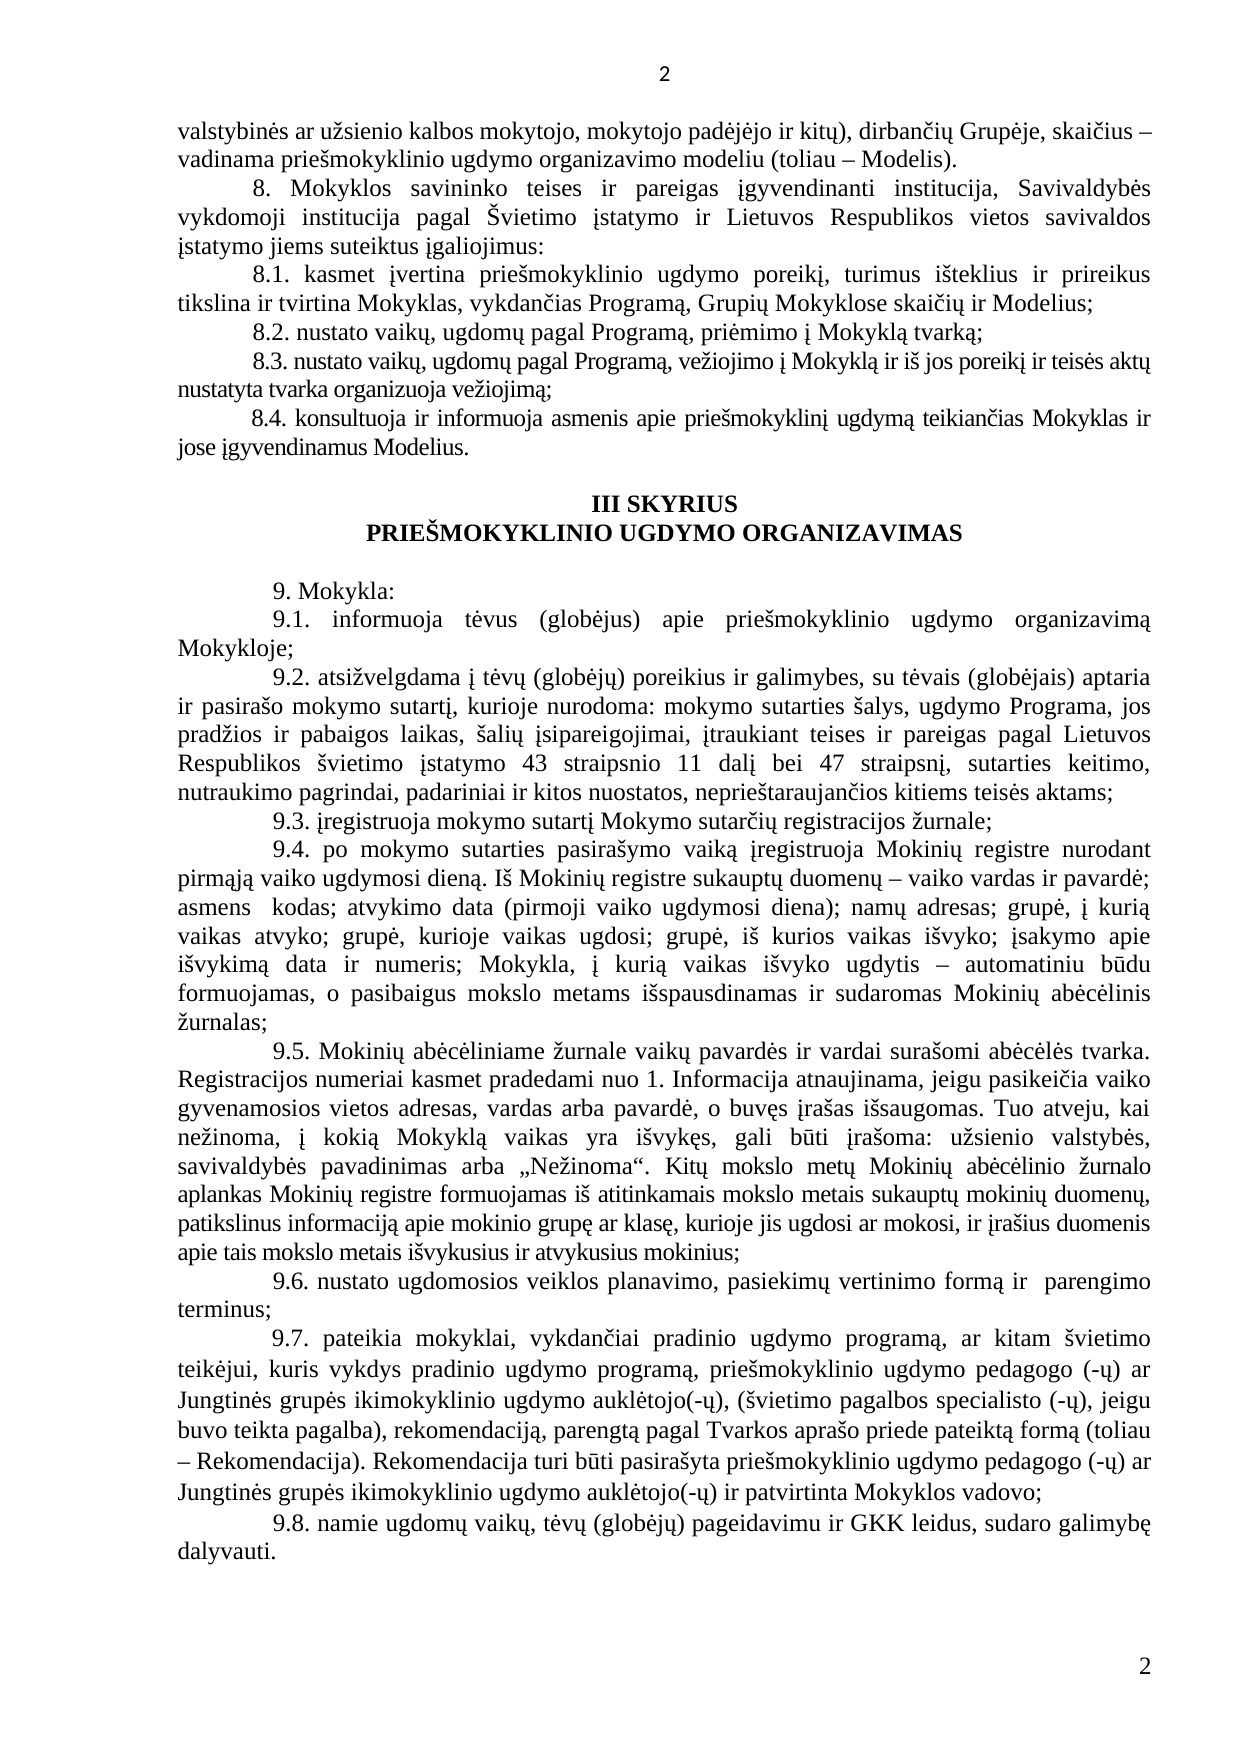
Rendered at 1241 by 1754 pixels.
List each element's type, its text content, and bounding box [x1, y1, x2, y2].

text PRIEŠMOKYKLINIO UGDYMO ORGANIZAVIMAS [177, 518, 1152, 547]
text 8.3. nustato vaikų, ugdomų pagal Programą, vežiojimo į Mokyklą ir iš jos poreikį ir teisės aktų nustatyta tvarka organizuoja vežiojimą; [177, 346, 1152, 403]
text 9.8. namie ugdomų vaikų, tėvų (globėjų) pageidavimu ir GKK leidus, sudaro galimybę dalyvauti. [177, 1508, 1152, 1565]
text III SKYRIUS [177, 489, 1152, 518]
text 8.1. kasmet įvertina priešmokyklinio ugdymo poreikį, turimus išteklius ir prireikus tikslina ir tvirtina Mokyklas, vykdančias Programą, Grupių Mokyklose skaičių ir Modelius; [177, 259, 1152, 317]
text 8.4. konsultuoja ir informuoja asmenis apie priešmokyklinį ugdymą teikiančias Mokyklas ir jose įgyvendinamus Modelius. [177, 403, 1152, 461]
text valstybinės ar užsienio kalbos mokytojo, mokytojo padėjėjo ir kitų), dirbančių Grupėje, skaičius –vadinama priešmokyklinio ugdymo organizavimo modeliu (toliau – Modelis). [177, 116, 1152, 173]
text 9.6. nustato ugdomosios veiklos planavimo, pasiekimų vertinimo formą ir parengimo terminus; [177, 1266, 1152, 1323]
text 9.5. Mokinių abėcėliniame žurnale vaikų pavardės ir vardai surašomi abėcėlės tvarka. Registracijos numeriai kasmet pradedami nuo 1. Informacija atnaujinama, jeigu pasikeičia vaiko gyvenamosios vietos adresas, vardas arba pavardė, o buvęs įrašas išsaugomas. Tuo atveju, kai nežinoma, į kokią Mokyklą vaikas yra išvykęs, gali būti įrašoma: užsienio valstybės, savivaldybės pavadinimas arba „Nežinoma“. Kitų mokslo metų Mokinių abėcėlinio žurnalo aplankas Mokinių registre formuojamas iš atitinkamais mokslo metais sukauptų mokinių duomenų, patikslinus informaciją apie mokinio grupę ar klasę, kurioje jis ugdosi ar mokosi, ir įrašius duomenis apie tais mokslo metais išvykusius ir atvykusius mokinius; [177, 1036, 1152, 1266]
text 9. Mokykla: [177, 576, 1152, 604]
text 9.1. informuoja tėvus (globėjus) apie priešmokyklinio ugdymo organizavimą Mokykloje; [177, 604, 1152, 662]
text 8.2. nustato vaikų, ugdomų pagal Programą, priėmimo į Mokyklą tvarką; [177, 317, 1152, 346]
text 9.4. po mokymo sutarties pasirašymo vaiką įregistruoja Mokinių registre nurodant pirmąją vaiko ugdymosi dieną. Iš Mokinių registre sukauptų duomenų – vaiko vardas ir pavardė; asmens kodas; atvykimo data (pirmoji vaiko ugdymosi diena); namų adresas; grupė, į kurią vaikas atvyko; grupė, kurioje vaikas ugdosi; grupė, iš kurios vaikas išvyko; įsakymo apie išvykimą data ir numeris; Mokykla, į kurią vaikas išvyko ugdytis – automatiniu būdu formuojamas, o pasibaigus mokslo metams išspausdinamas ir sudaromas Mokinių abėcėlinis žurnalas; [177, 834, 1152, 1036]
text 9.3. įregistruoja mokymo sutartį Mokymo sutarčių registracijos žurnale; [177, 806, 1152, 834]
text 8. Mokyklos savininko teises ir pareigas įgyvendinanti institucija, Savivaldybės vykdomoji institucija pagal Švietimo įstatymo ir Lietuvos Respublikos vietos savivaldos įstatymo jiems suteiktus įgaliojimus: [177, 173, 1152, 259]
text 9.7. pateikia mokyklai, vykdančiai pradinio ugdymo programą, ar kitam švietimo teikėjui, kuris vykdys pradinio ugdymo programą, priešmokyklinio ugdymo pedagogo (-ų) ar Jungtinės grupės ikimokyklinio ugdymo auklėtojo(-ų), (švietimo pagalbos specialisto (-ų), jeigu buvo teikta pagalba), rekomendaciją, parengtą pagal Tvarkos aprašo priede pateiktą formą (toliau – Rekomendacija). Rekomendacija turi būti pasirašyta priešmokyklinio ugdymo pedagogo (-ų) ar Jungtinės grupės ikimokyklinio ugdymo auklėtojo(-ų) ir patvirtinta Mokyklos vadovo; [177, 1323, 1152, 1506]
text 9.2. atsižvelgdama į tėvų (globėjų) poreikius ir galimybes, su tėvais (globėjais) aptaria ir pasirašo mokymo sutartį, kurioje nurodoma: mokymo sutarties šalys, ugdymo Programa, jos pradžios ir pabaigos laikas, šalių įsipareigojimai, įtraukiant teises ir pareigas pagal Lietuvos Respublikos švietimo įstatymo 43 straipsnio 11 dalį bei 47 straipsnį, sutarties keitimo, nutraukimo pagrindai, padariniai ir kitos nuostatos, neprieštaraujančios kitiems teisės aktams; [177, 662, 1152, 806]
